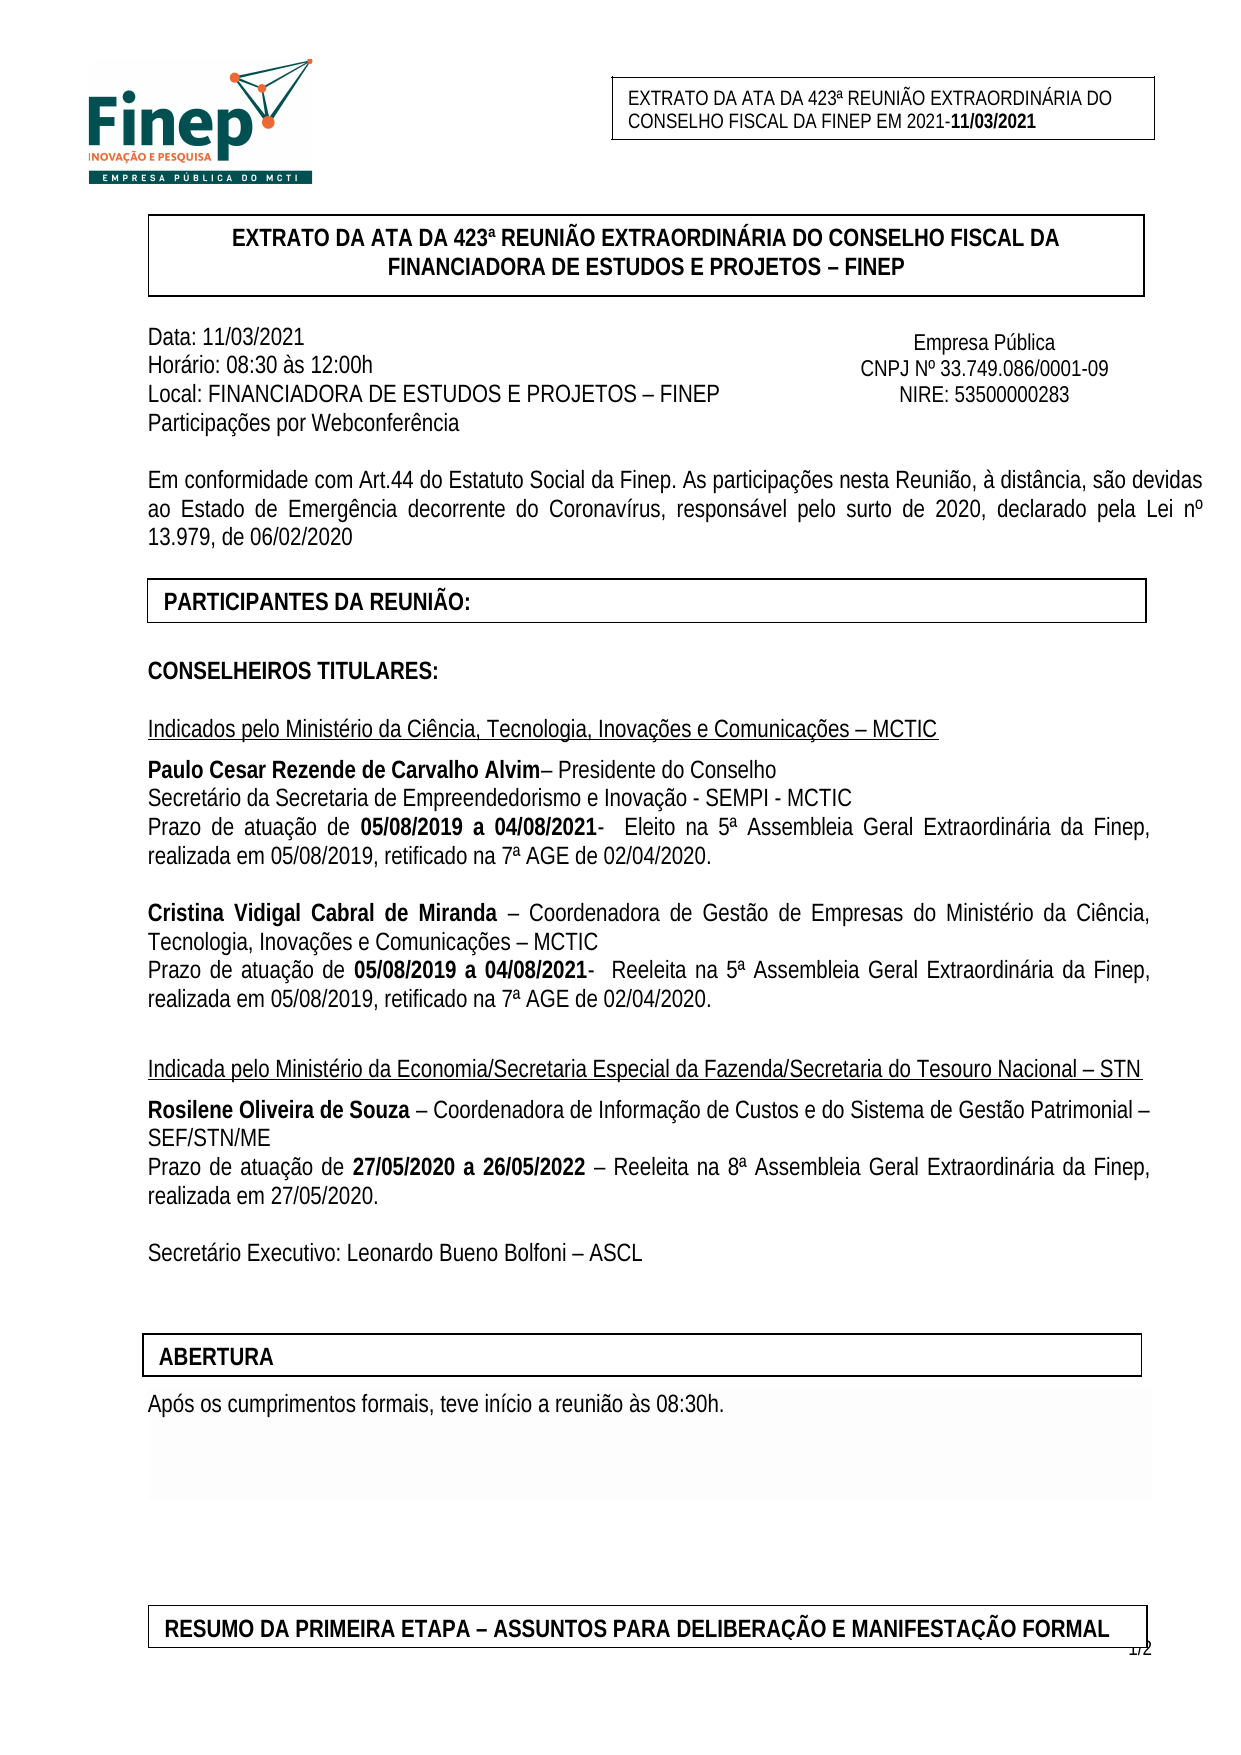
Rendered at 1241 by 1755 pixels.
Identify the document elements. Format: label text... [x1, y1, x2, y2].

text [1129, 322, 1152, 351]
text EXTRATO DA ATA DA 423ª REUNIÃO EXTRAORDINÁRIA DO CONSELHO FISCAL DA FINANCIADORA DE ESTUDOS E PROJETOS – FINEP [164, 223, 1128, 281]
text Secretário Executivo: Leonardo Bueno Bolfoni – ASCL [148, 1238, 1152, 1267]
text Cristina Vidigal Cabral de Miranda – Coordenadora de Gestão de Empresas do Ministério da Ciência, Tecnologia, Inovações e Comunicações – MCTIC [148, 898, 1152, 955]
text Participações por Webconferência [148, 408, 1152, 436]
text Horário: 08:30 às 12:00h [148, 351, 839, 379]
text [1129, 379, 1206, 408]
text CONSELHEIROS TITULARES: [148, 656, 1152, 685]
text Prazo de atuação de 27/05/2020 a 26/05/2022 – Reeleita na 8ª Assembleia Geral Extraordinária da Finep, realizada em 27/05/2020. [148, 1152, 1152, 1209]
text Prazo de atuação de 05/08/2019 a 04/08/2021- Reeleita na 5ª Assembleia Geral Extraordinária da Finep, realizada em 05/08/2019, retificado na 7ª AGE de 02/04/2020. [148, 955, 1152, 1012]
text Indicada pelo Ministério da Economia/Secretaria Especial da Fazenda/Secretaria do Tesouro Nacional – STN [148, 1054, 1152, 1082]
text [1129, 351, 1206, 379]
text RESUMO DA PRIMEIRA ETAPA – ASSUNTOS PARA DELIBERAÇÃO E MANIFESTAÇÃO FORMAL [164, 1614, 1131, 1639]
text ABERTURA [159, 1342, 1126, 1367]
text NIRE: 53500000283 [854, 381, 1114, 408]
text Paulo Cesar Rezende de Carvalho Alvim– Presidente do Conselho [148, 755, 1152, 783]
text Prazo de atuação de 05/08/2019 a 04/08/2021- Eleito na 5ª Assembleia Geral Extraordinária da Finep, realizada em 05/08/2019, retificado na 7ª AGE de 02/04/2020. [148, 812, 1152, 869]
text CNPJ Nº 33.749.086/0001-09 [854, 355, 1114, 381]
text Data: 11/03/2021 [148, 322, 839, 351]
text Secretário da Secretaria de Empreendedorismo e Inovação - SEMPI - MCTIC [148, 783, 1152, 812]
text PARTICIPANTES DA REUNIÃO: [163, 587, 1130, 614]
text Empresa Pública [854, 329, 1114, 355]
text Em conformidade com Art.44 do Estatuto Social da Finep. As participações nesta Reunião, à distância, são devidas ao Estado de Emergência decorrente do Coronavírus, responsável pelo surto de 2020, declarado pela Lei nº 13.979, de 06/02/2020 [148, 465, 1206, 551]
text Após os cumprimentos formais, teve início a reunião às 08:30h. [148, 1389, 1152, 1418]
text Rosilene Oliveira de Souza – Coordenadora de Informação de Custos e do Sistema de Gestão Patrimonial – SEF/STN/ME [148, 1095, 1152, 1152]
text Indicados pelo Ministério da Ciência, Tecnologia, Inovações e Comunicações – MCTIC [148, 713, 1152, 742]
text Local: FINANCIADORA DE ESTUDOS E PROJETOS – FINEP [148, 379, 839, 408]
